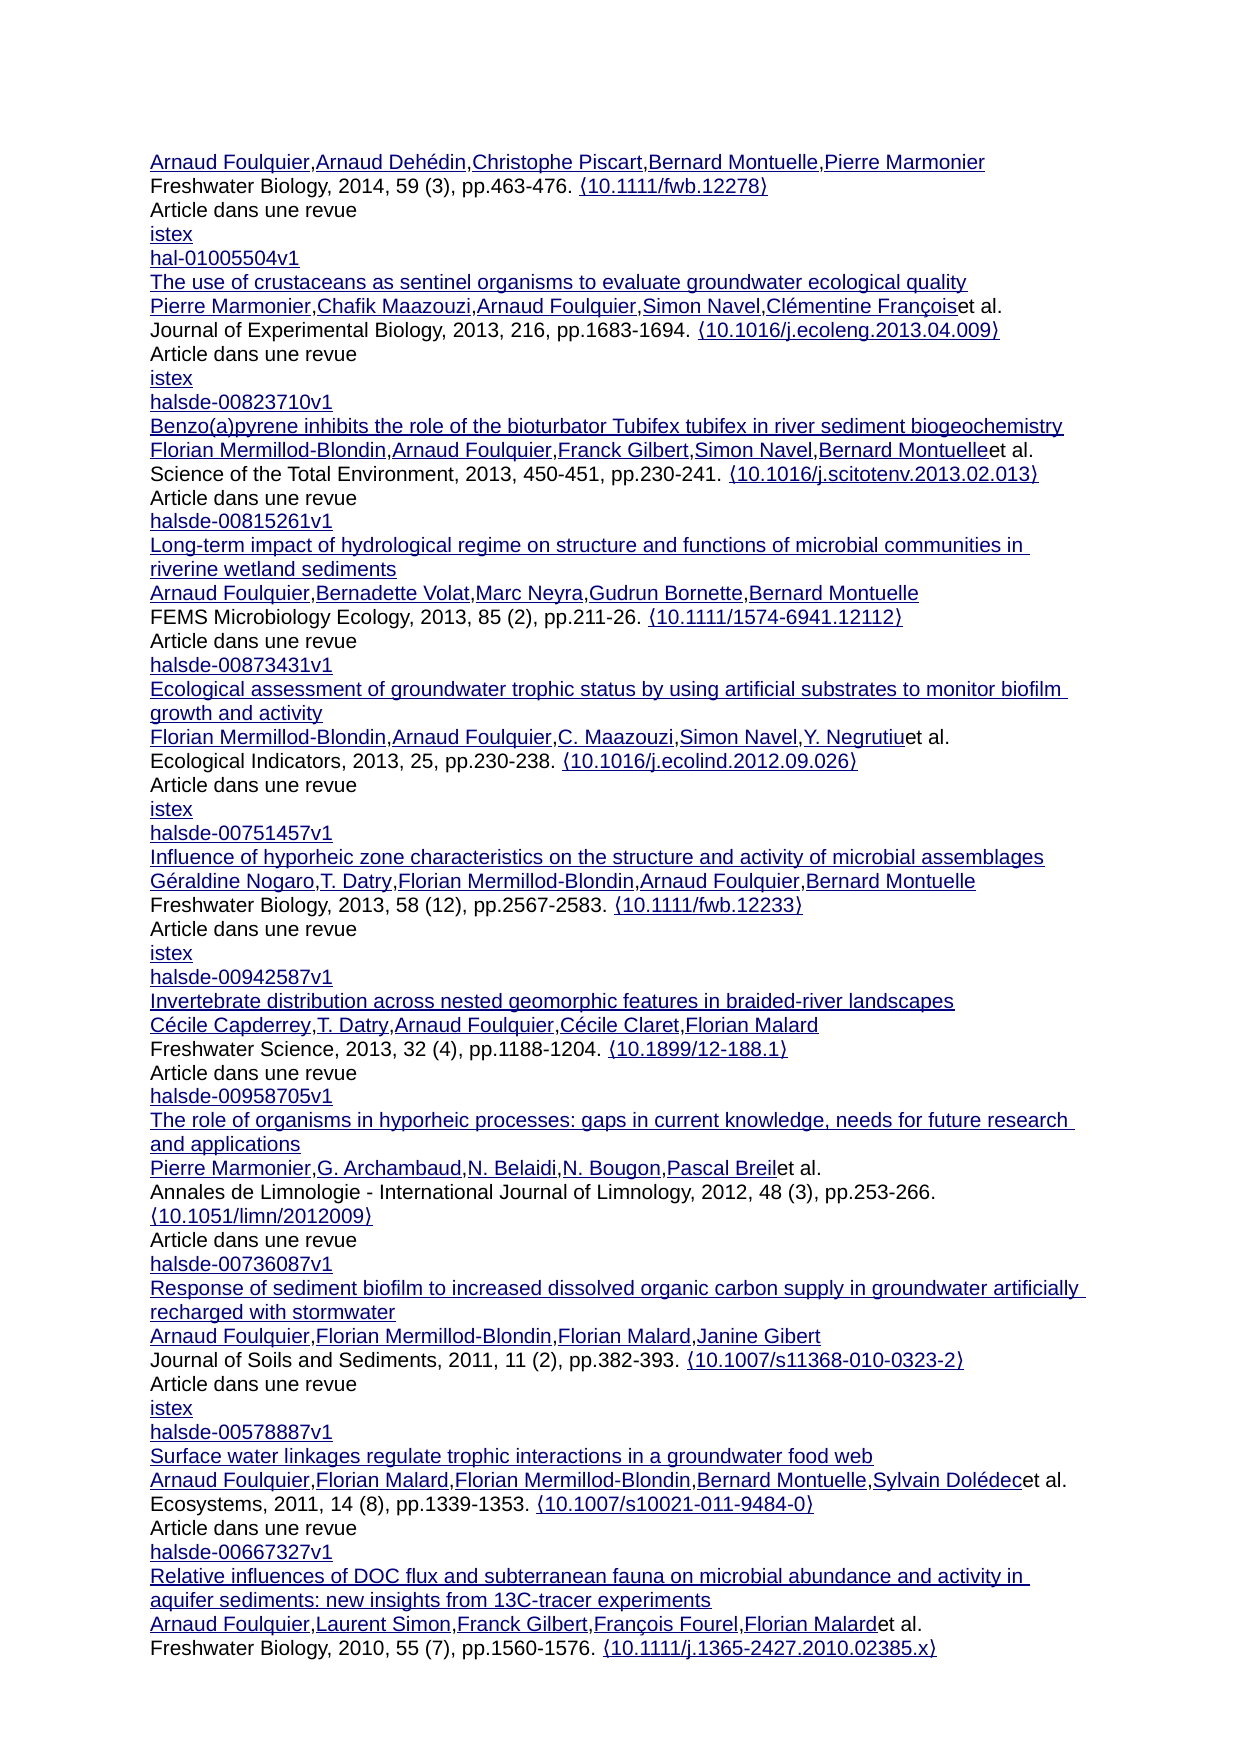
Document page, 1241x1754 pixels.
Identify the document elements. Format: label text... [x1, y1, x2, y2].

table_cell The role of organisms in hyporheic processes: gaps in current knowledge, needs for future research and applications Pierre Marmonier,G. Archambaud,N. Belaidi,N. Bougon,Pascal Breilet al. Annales de Limnologie - International Journal of Limnology, 2012, 48 (3), pp.253-266. ⟨10.1051/limn/2012009⟩ Article dans une revue halsde-00736087v1 [150, 1108, 1090, 1276]
table_cell Response of sediment biofilm to increased dissolved organic carbon supply in groundwater artificially recharged with stormwater Arnaud Foulquier,Florian Mermillod-Blondin,Florian Malard,Janine Gibert Journal of Soils and Sediments, 2011, 11 (2), pp.382-393. ⟨10.1007/s11368-010-0323-2⟩ Article dans une revue istex halsde-00578887v1 [150, 1276, 1090, 1444]
table_cell Surface water linkages regulate trophic interactions in a groundwater food web Arnaud Foulquier,Florian Malard,Florian Mermillod-Blondin,Bernard Montuelle,Sylvain Dolédecet al. Ecosystems, 2011, 14 (8), pp.1339-1353. ⟨10.1007/s10021-011-9484-0⟩ Article dans une revue halsde-00667327v1 [150, 1444, 1090, 1563]
table_cell Invertebrate distribution across nested geomorphic features in braided-river landscapes Cécile Capderrey,T. Datry,Arnaud Foulquier,Cécile Claret,Florian Malard Freshwater Science, 2013, 32 (4), pp.1188-1204. ⟨10.1899/12-188.1⟩ Article dans une revue halsde-00958705v1 [150, 989, 1090, 1108]
table_cell Ecological assessment of groundwater trophic status by using artificial substrates to monitor biofilm growth and activity Florian Mermillod-Blondin,Arnaud Foulquier,C. Maazouzi,Simon Navel,Y. Negrutiuet al. Ecological Indicators, 2013, 25, pp.230-238. ⟨10.1016/j.ecolind.2012.09.026⟩ Article dans une revue istex halsde-00751457v1 [150, 677, 1090, 845]
table_cell Influence of hyporheic zone characteristics on the structure and activity of microbial assemblages Géraldine Nogaro,T. Datry,Florian Mermillod-Blondin,Arnaud Foulquier,Bernard Montuelle Freshwater Biology, 2013, 58 (12), pp.2567-2583. ⟨10.1111/fwb.12233⟩ Article dans une revue istex halsde-00942587v1 [150, 845, 1090, 988]
table_cell The use of crustaceans as sentinel organisms to evaluate groundwater ecological quality Pierre Marmonier,Chafik Maazouzi,Arnaud Foulquier,Simon Navel,Clémentine Françoiset al. Journal of Experimental Biology, 2013, 216, pp.1683-1694. ⟨10.1016/j.ecoleng.2013.04.009⟩ Article dans une revue istex halsde-00823710v1 [150, 270, 1090, 413]
table_cell Long-term impact of hydrological regime on structure and functions of microbial communities in riverine wetland sediments Arnaud Foulquier,Bernadette Volat,Marc Neyra,Gudrun Bornette,Bernard Montuelle FEMS Microbiology Ecology, 2013, 85 (2), pp.211-26. ⟨10.1111/1574-6941.12112⟩ Article dans une revue halsde-00873431v1 [150, 533, 1090, 677]
table_cell Arnaud Foulquier,Arnaud Dehédin,Christophe Piscart,Bernard Montuelle,Pierre Marmonier Freshwater Biology, 2014, 59 (3), pp.463-476. ⟨10.1111/fwb.12278⟩ Article dans une revue istex hal-01005504v1 [150, 150, 1090, 270]
table_cell Benzo(a)pyrene inhibits the role of the bioturbator Tubifex tubifex in river sediment biogeochemistry Florian Mermillod-Blondin,Arnaud Foulquier,Franck Gilbert,Simon Navel,Bernard Montuelleet al. Science of the Total Environment, 2013, 450-451, pp.230-241. ⟨10.1016/j.scitotenv.2013.02.013⟩ Article dans une revue halsde-00815261v1 [150, 414, 1090, 533]
table_cell Relative influences of DOC flux and subterranean fauna on microbial abundance and activity in aquifer sediments: new insights from 13C-tracer experiments Arnaud Foulquier,Laurent Simon,Franck Gilbert,François Fourel,Florian Malardet al. Freshwater Biology, 2010, 55 (7), pp.1560-1576. ⟨10.1111/j.1365-2427.2010.02385.x⟩ [150, 1564, 1090, 1659]
